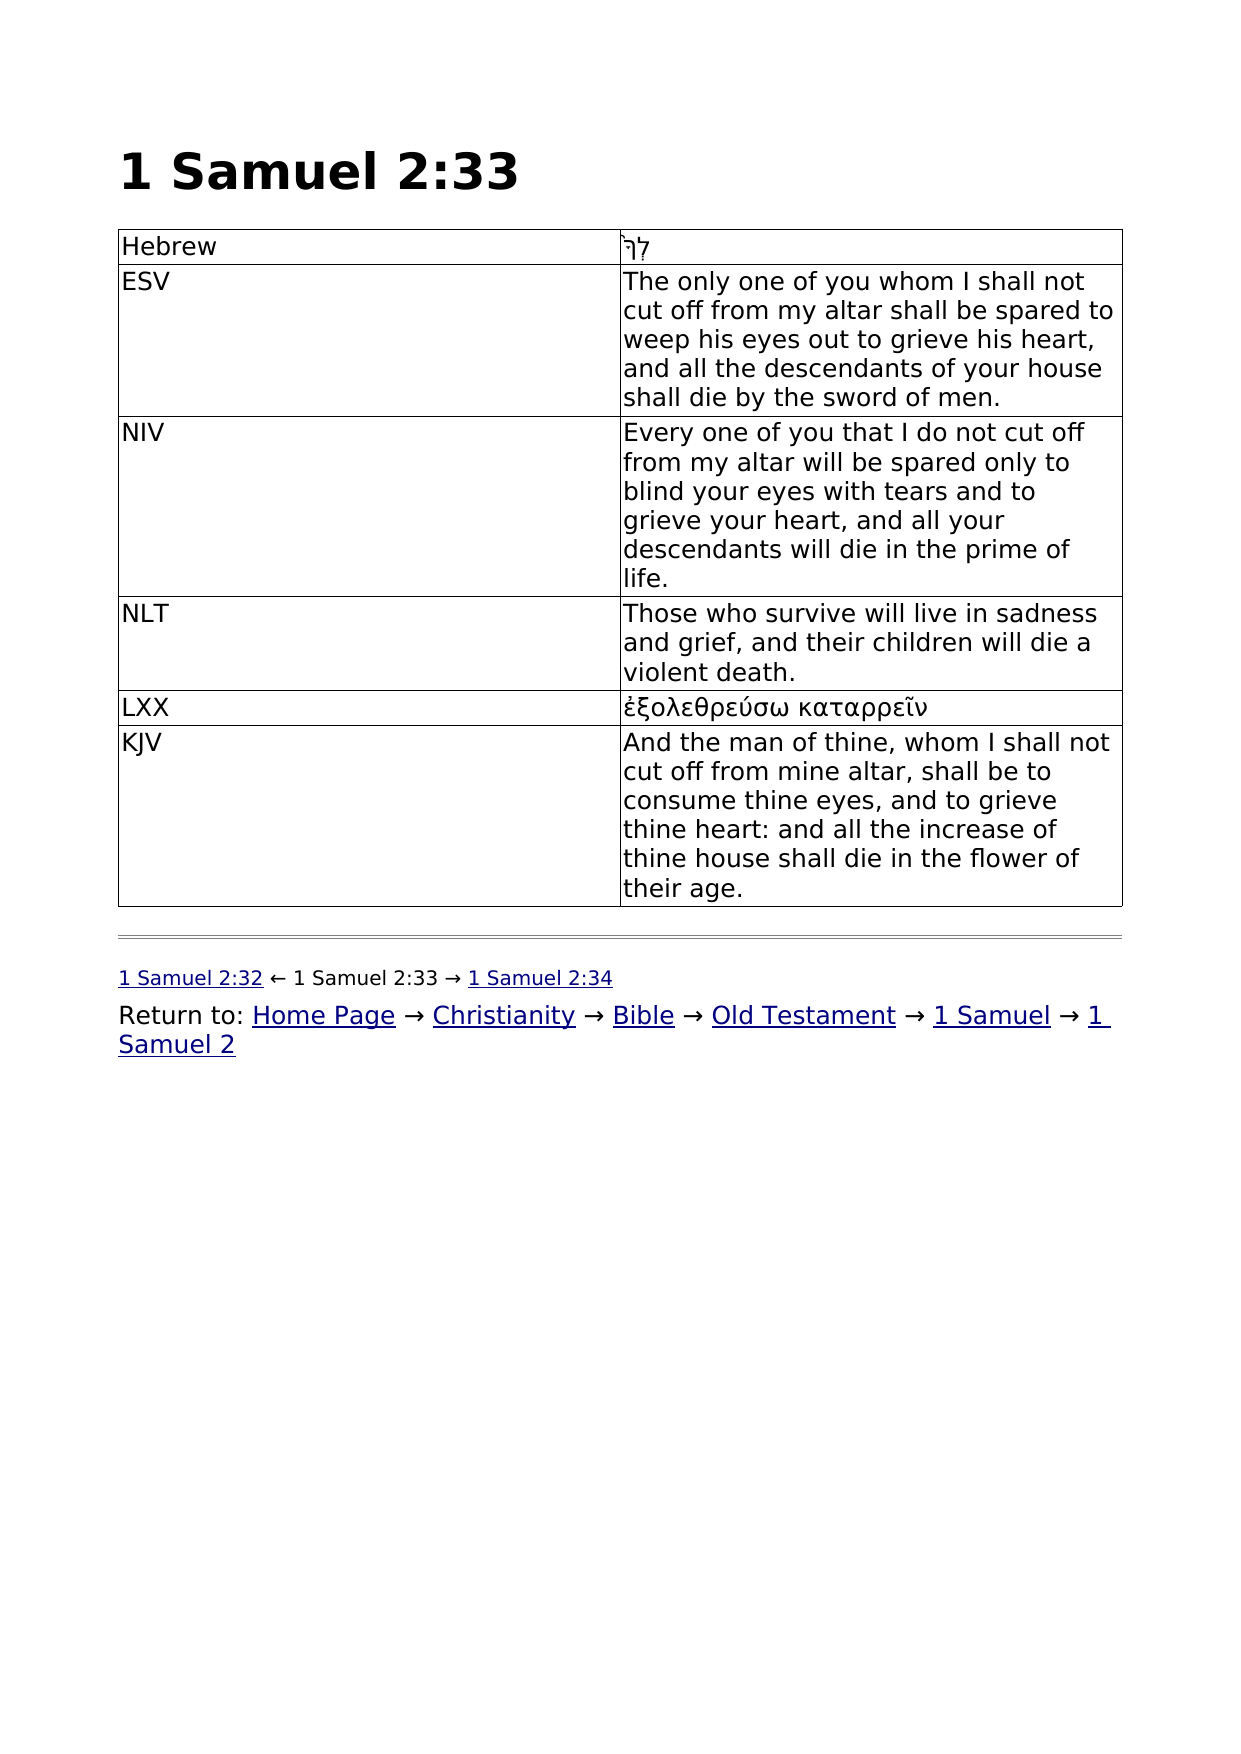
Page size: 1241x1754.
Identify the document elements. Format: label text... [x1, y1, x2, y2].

table_header Hebrew [119, 230, 620, 264]
table_cell NLT [119, 597, 620, 690]
table_cell ESV [119, 265, 620, 416]
table_cell ἐξολεθρεύσω καταρρεῖν [621, 691, 1122, 725]
table_header לְךָ֙ [621, 230, 1122, 264]
subtitle 1 Samuel 2:33 [118, 143, 1122, 201]
text 1 Samuel 2:32 ← 1 Samuel 2:33 → 1 Samuel 2:34 [118, 967, 1122, 1001]
text Return to: Home Page → Christianity → Bible → Old Testament → 1 Samuel → 1 Samuel 2 [118, 1001, 1122, 1059]
table_cell And the man of thine, whom I shall not cut off from mine altar, shall be to consume thine eyes, and to grieve thine heart: and all the increase of thine house shall die in the flower of their age. [621, 726, 1122, 906]
table_cell Those who survive will live in sadness and grief, and their children will die a violent death. [621, 597, 1122, 690]
table_cell KJV [119, 726, 620, 906]
table_cell NIV [119, 417, 620, 596]
table_cell Every one of you that I do not cut off from my altar will be spared only to blind your eyes with tears and to grieve your heart, and all your descendants will die in the prime of life. [621, 417, 1122, 596]
table_cell The only one of you whom I shall not cut off from my altar shall be spared to weep his eyes out to grieve his heart, and all the descendants of your house shall die by the sword of men. [621, 265, 1122, 416]
table_cell LXX [119, 691, 620, 725]
